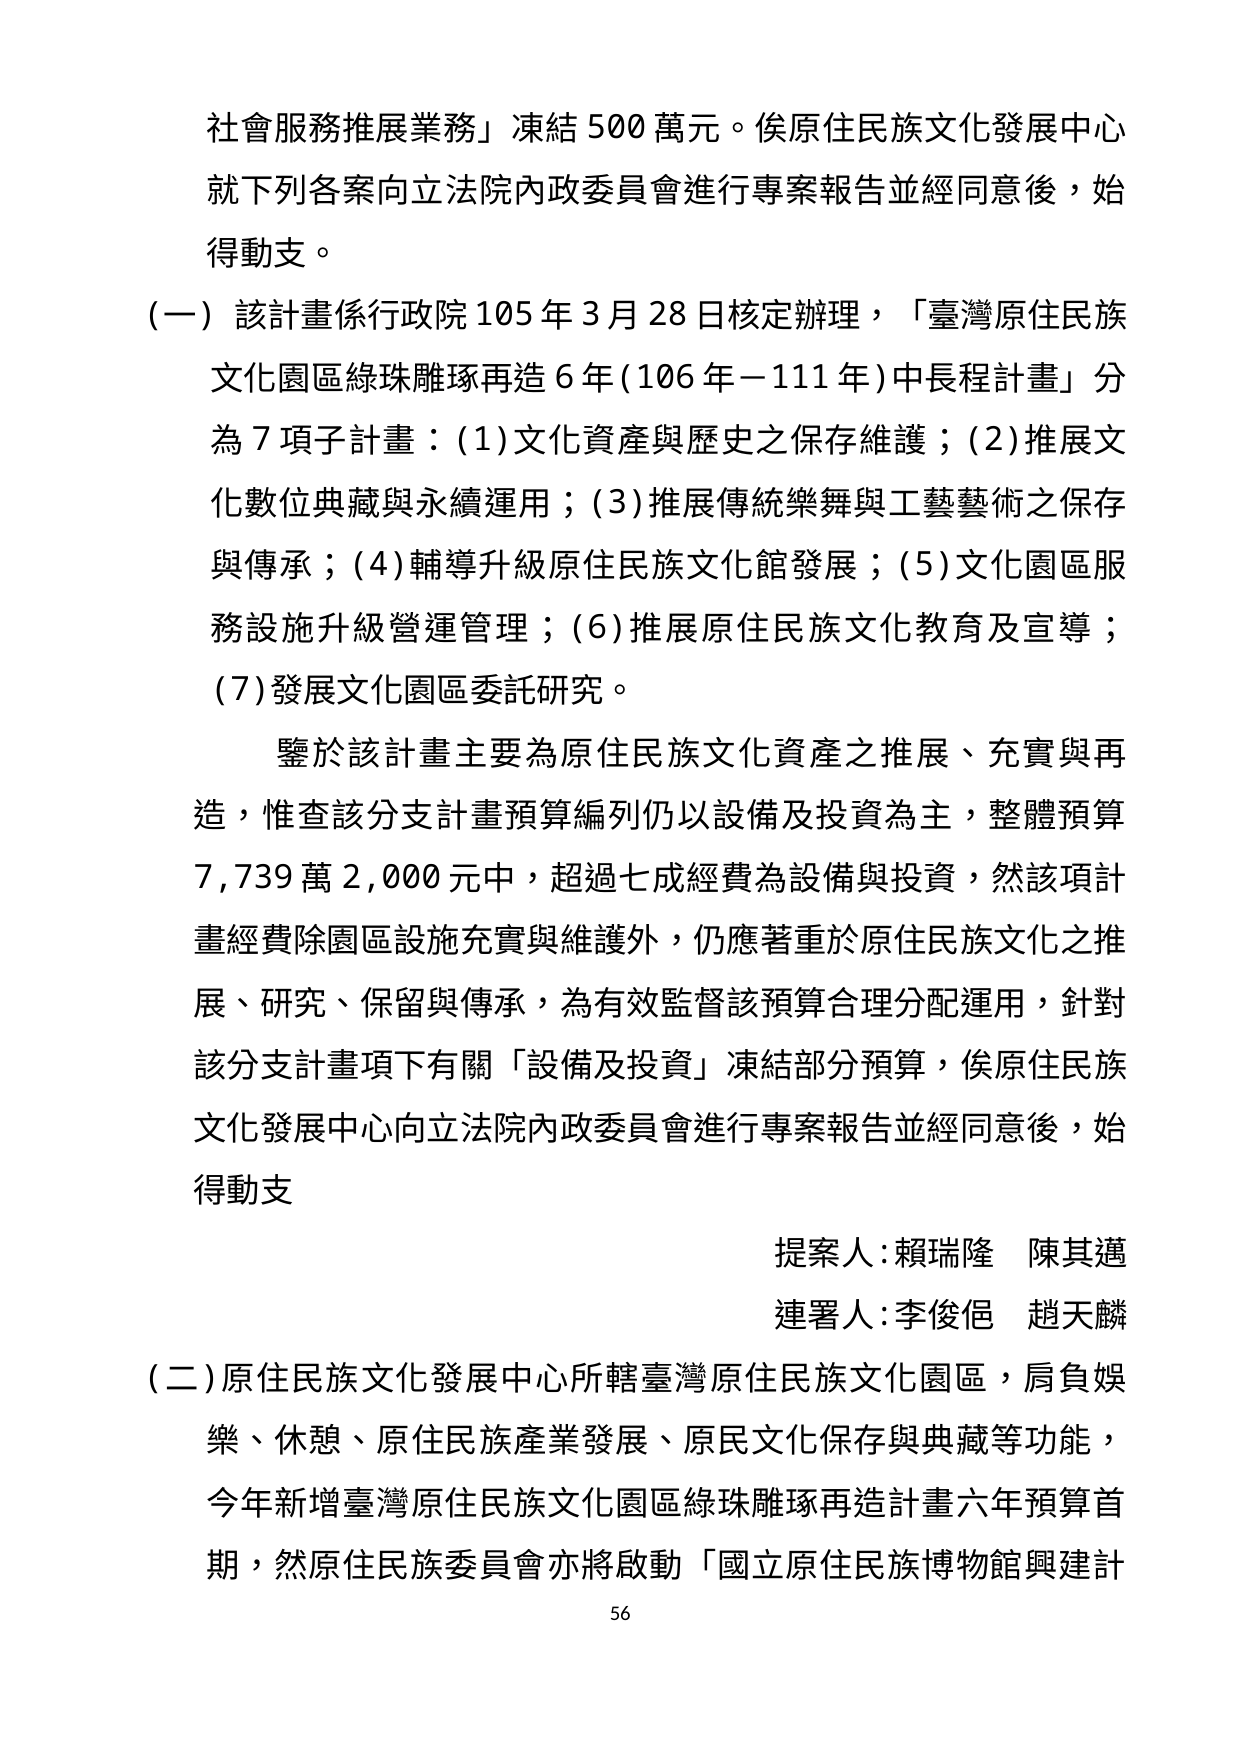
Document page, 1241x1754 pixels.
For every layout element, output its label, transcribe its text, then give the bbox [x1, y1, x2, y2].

text (一) 該計畫係行政院105年3月28日核定辦理，「臺灣原住民族文化園區綠珠雕琢再造6年(106年－111年)中長程計畫」分為7項子計畫：(1)文化資產與歷史之保存維護；(2)推展文化數位典藏與永續運用；(3)推展傳統樂舞與工藝藝術之保存與傳承；(4)輔導升級原住民族文化館發展；(5)文化園區服務設施升級營運管理；(6)推展原住民族文化教育及宣導；(7)發展文化園區委託研究。 [143, 282, 1127, 719]
text 提案人:賴瑞隆 陳其邁 [756, 1219, 1127, 1282]
text 連署人:李俊俋 趙天麟 [131, 1282, 1127, 1344]
text (二)原住民族文化發展中心所轄臺灣原住民族文化園區，肩負娛樂、休憩、原住民族產業發展、原民文化保存與典藏等功能，今年新增臺灣原住民族文化園區綠珠雕琢再造計畫六年預算首期，然原住民族委員會亦將啟動「國立原住民族博物館興建計 [143, 1344, 1127, 1594]
text 社會服務推展業務」凍結500萬元。俟原住民族文化發展中心就下列各案向立法院內政委員會進行專案報告並經同意後，始得動支。 [143, 94, 1127, 282]
text 鑒於該計畫主要為原住民族文化資產之推展、充實與再造，惟查該分支計畫預算編列仍以設備及投資為主，整體預算7,739萬2,000元中，超過七成經費為設備與投資，然該項計畫經費除園區設施充實與維護外，仍應著重於原住民族文化之推展、研究、保留與傳承，為有效監督該預算合理分配運用，針對該分支計畫項下有關「設備及投資」凍結部分預算，俟原住民族文化發展中心向立法院內政委員會進行專案報告並經同意後，始得動支 [193, 719, 1127, 1219]
